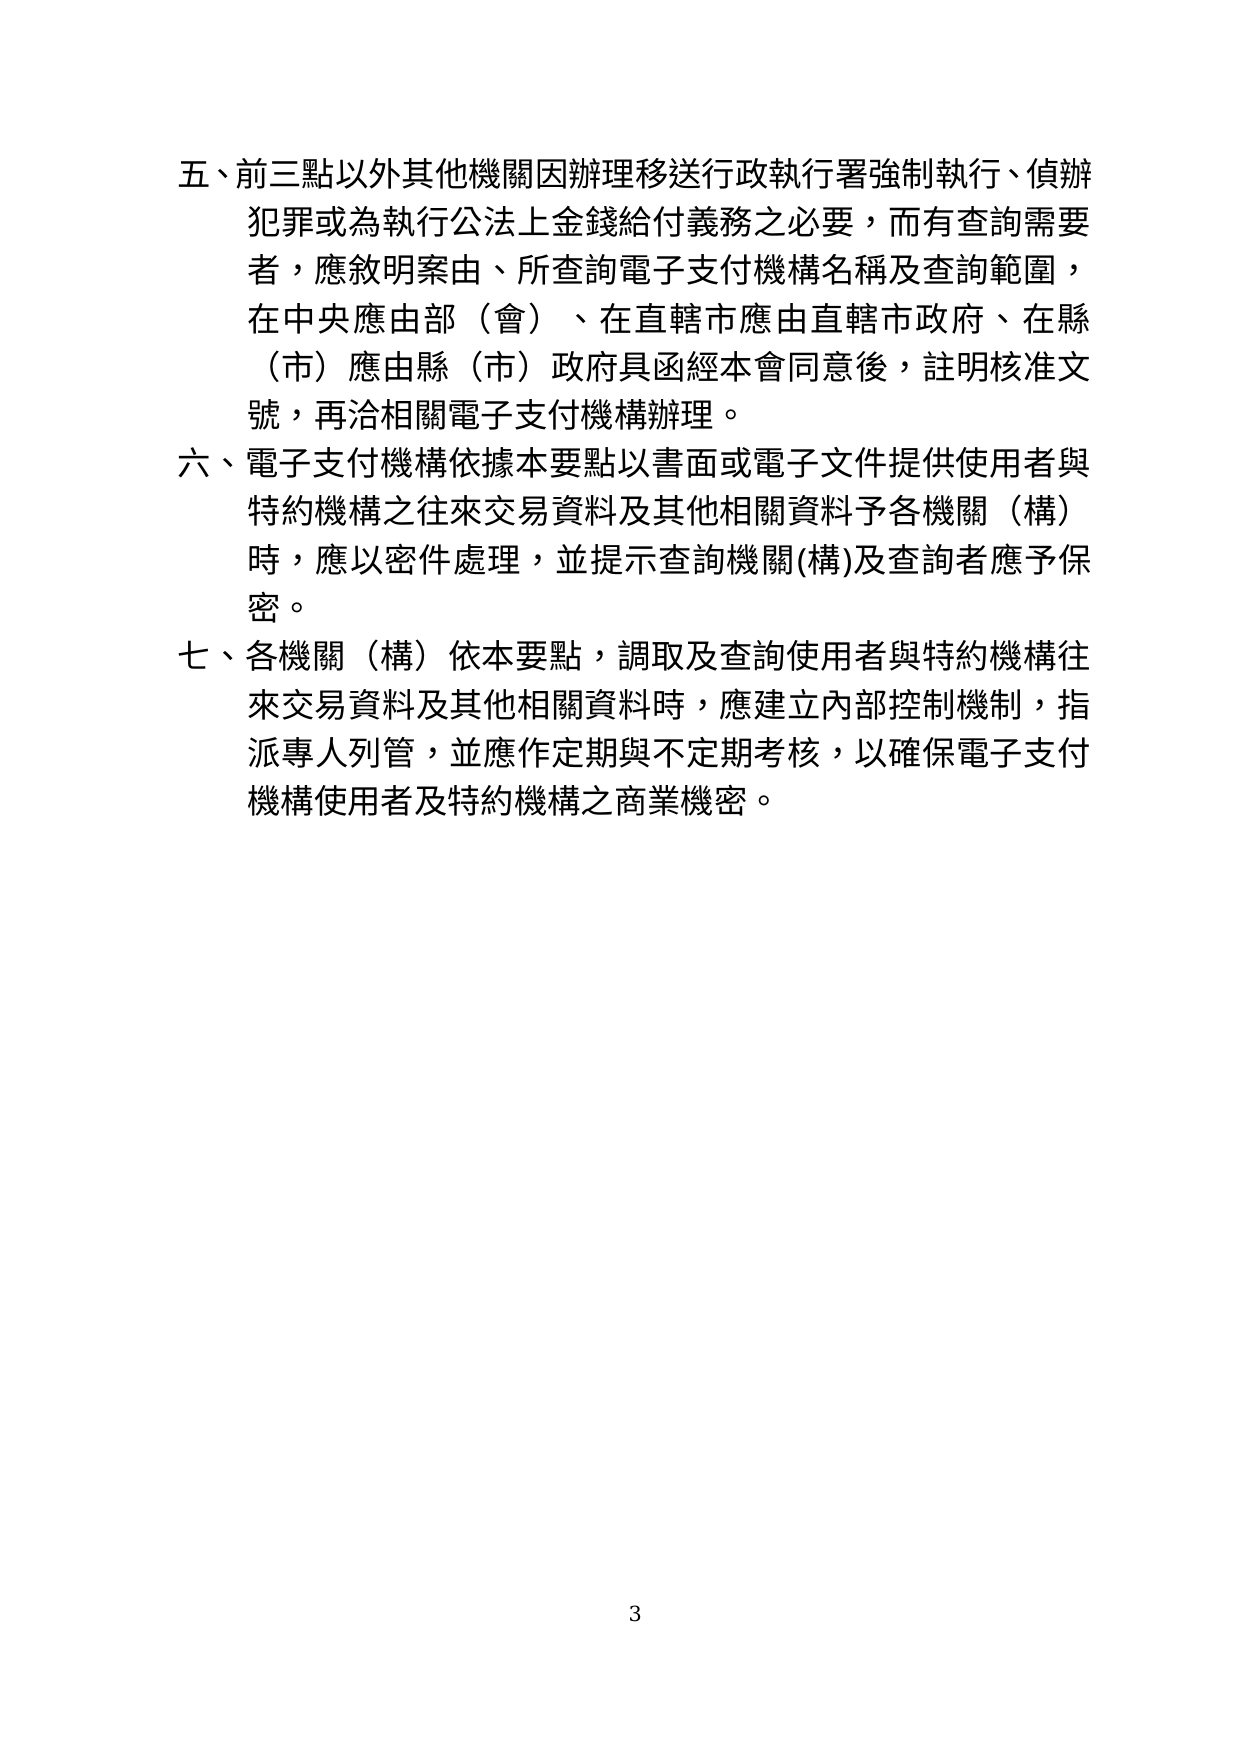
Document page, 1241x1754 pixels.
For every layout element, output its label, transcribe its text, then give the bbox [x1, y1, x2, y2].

text 六、電子支付機構依據本要點以書面或電子文件提供使用者與特約機構之往來交易資料及其他相關資料予各機關（構）時，應以密件處理，並提示查詢機關(構)及查詢者應予保密。 [177, 437, 1092, 630]
text 七、各機關（構）依本要點，調取及查詢使用者與特約機構往來交易資料及其他相關資料時，應建立內部控制機制，指派專人列管，並應作定期與不定期考核，以確保電子支付機構使用者及特約機構之商業機密。 [177, 630, 1092, 823]
text 五、前三點以外其他機關因辦理移送行政執行署強制執行、偵辦犯罪或為執行公法上金錢給付義務之必要，而有查詢需要者，應敘明案由、所查詢電子支付機構名稱及查詢範圍，在中央應由部（會）、在直轄市應由直轄市政府、在縣（市）應由縣（市）政府具函經本會同意後，註明核准文號，再洽相關電子支付機構辦理。 [177, 148, 1092, 437]
